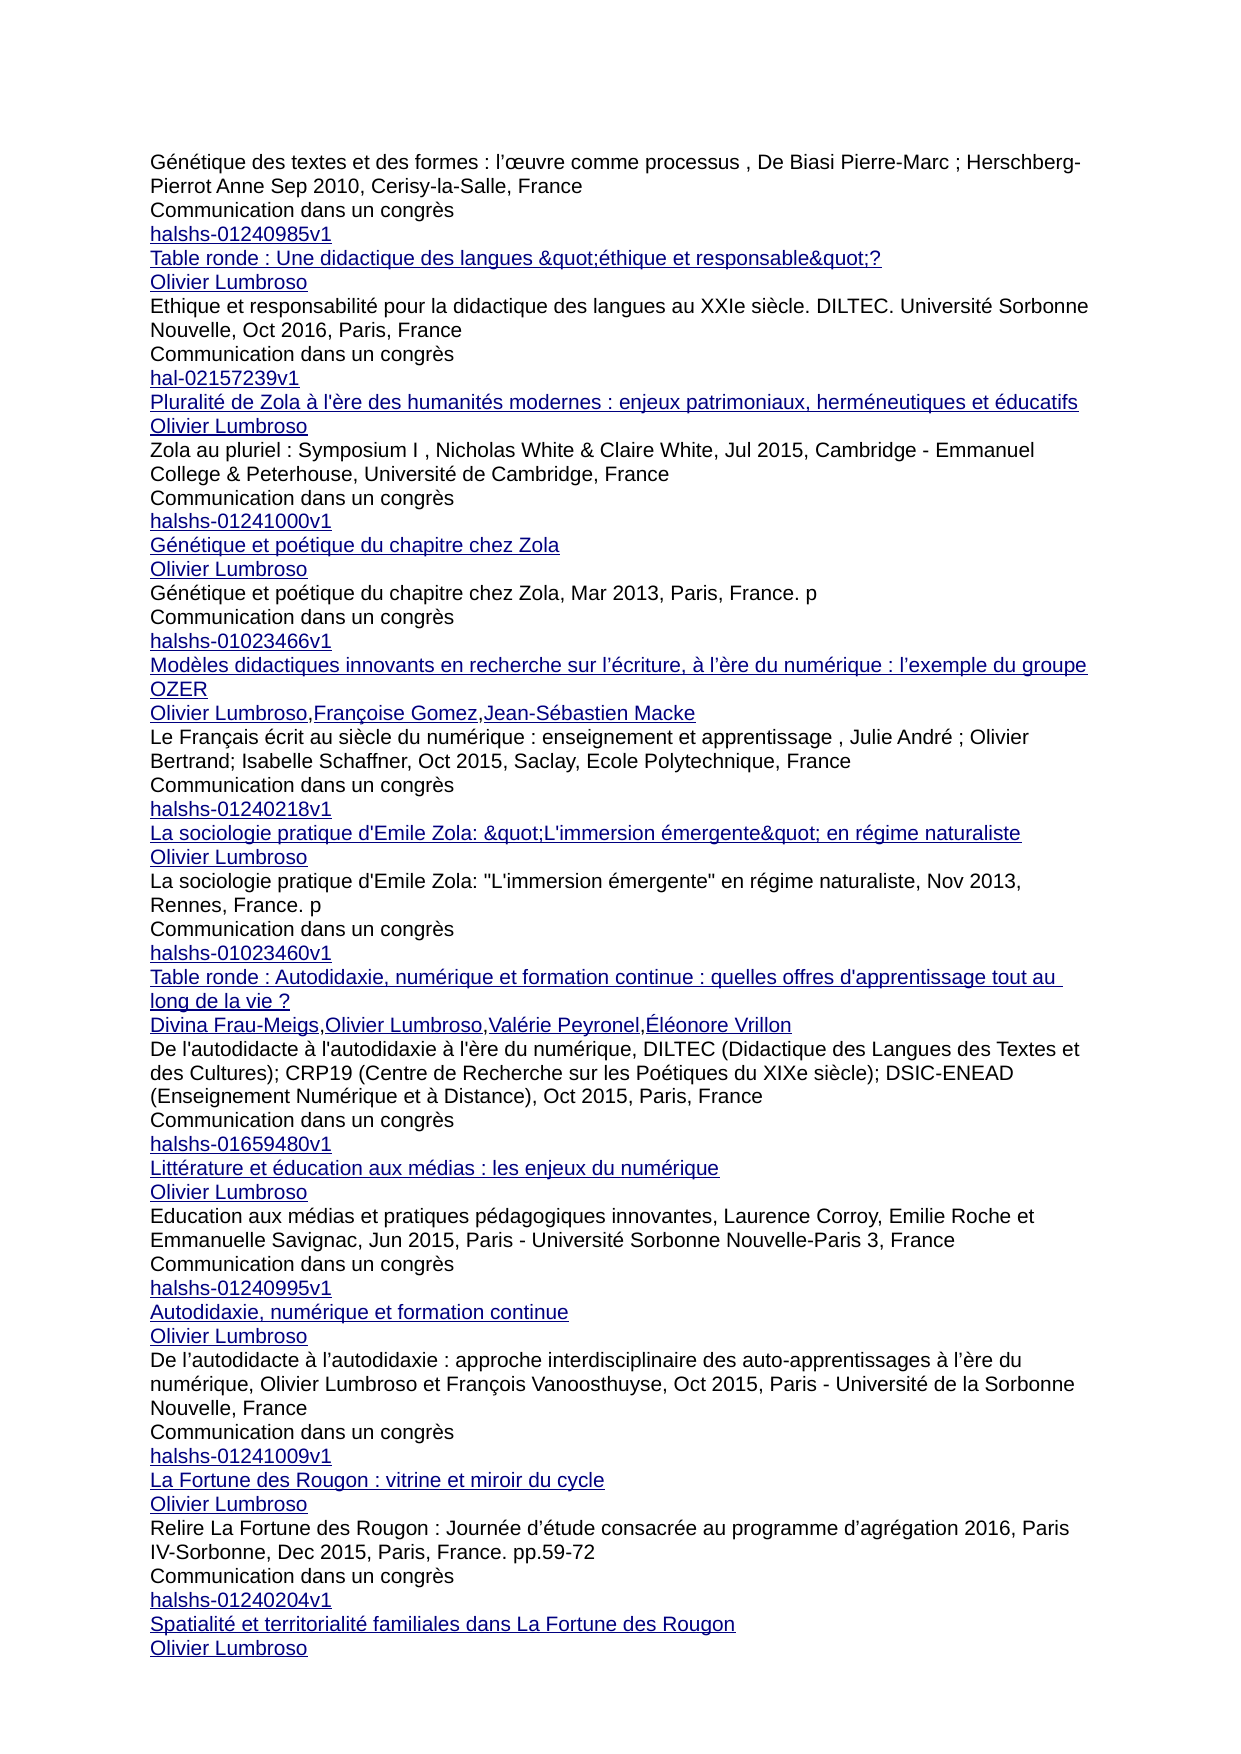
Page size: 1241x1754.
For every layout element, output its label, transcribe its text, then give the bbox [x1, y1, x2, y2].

table_cell Spatialité et territorialité familiales dans La Fortune des Rougon Olivier Lumbroso [150, 1611, 1090, 1659]
table_cell Génétique et poétique du chapitre chez Zola Olivier Lumbroso Génétique et poétique du chapitre chez Zola, Mar 2013, Paris, France. p Communication dans un congrès halshs-01023466v1 [150, 533, 1090, 653]
table_cell Table ronde : Une didactique des langues &quot;éthique et responsable&quot;? Olivier Lumbroso Ethique et responsabilité pour la didactique des langues au XXIe siècle. DILTEC. Université Sorbonne Nouvelle, Oct 2016, Paris, France Communication dans un congrès hal-02157239v1 [150, 246, 1090, 389]
table_cell Littérature et éducation aux médias : les enjeux du numérique Olivier Lumbroso Education aux médias et pratiques pédagogiques innovantes, Laurence Corroy, Emilie Roche et Emmanuelle Savignac, Jun 2015, Paris - Université Sorbonne Nouvelle-Paris 3, France Communication dans un congrès halshs-01240995v1 [150, 1156, 1090, 1300]
table_cell La sociologie pratique d'Emile Zola: &quot;L'immersion émergente&quot; en régime naturaliste Olivier Lumbroso La sociologie pratique d'Emile Zola: "L'immersion émergente" en régime naturaliste, Nov 2013, Rennes, France. p Communication dans un congrès halshs-01023460v1 [150, 821, 1090, 964]
table_cell Table ronde : Autodidaxie, numérique et formation continue : quelles offres d'apprentissage tout au long de la vie ? Divina Frau-Meigs,Olivier Lumbroso,Valérie Peyronel,Éléonore Vrillon De l'autodidacte à l'autodidaxie à l'ère du numérique, DILTEC (Didactique des Langues des Textes et des Cultures); CRP19 (Centre de Recherche sur les Poétiques du XIXe siècle); DSIC-ENEAD (Enseignement Numérique et à Distance), Oct 2015, Paris, France Communication dans un congrès halshs-01659480v1 [150, 965, 1090, 1156]
table_cell Génétique des textes et des formes : l’œuvre comme processus , De Biasi Pierre-Marc ; Herschberg-Pierrot Anne Sep 2010, Cerisy-la-Salle, France Communication dans un congrès halshs-01240985v1 [150, 150, 1090, 246]
table_cell Autodidaxie, numérique et formation continue Olivier Lumbroso De l’autodidacte à l’autodidaxie : approche interdisciplinaire des auto-apprentissages à l’ère du numérique, Olivier Lumbroso et François Vanoosthuyse, Oct 2015, Paris - Université de la Sorbonne Nouvelle, France Communication dans un congrès halshs-01241009v1 [150, 1300, 1090, 1468]
table_cell Modèles didactiques innovants en recherche sur l’écriture, à l’ère du numérique : l’exemple du groupe OZER Olivier Lumbroso,Françoise Gomez,Jean-Sébastien Macke Le Français écrit au siècle du numérique : enseignement et apprentissage , Julie André ; Olivier Bertrand; Isabelle Schaffner, Oct 2015, Saclay, Ecole Polytechnique, France Communication dans un congrès halshs-01240218v1 [150, 653, 1090, 821]
table_cell Pluralité de Zola à l'ère des humanités modernes : enjeux patrimoniaux, herméneutiques et éducatifs Olivier Lumbroso Zola au pluriel : Symposium I , Nicholas White & Claire White, Jul 2015, Cambridge - Emmanuel College & Peterhouse, Université de Cambridge, France Communication dans un congrès halshs-01241000v1 [150, 390, 1090, 533]
table_cell La Fortune des Rougon : vitrine et miroir du cycle Olivier Lumbroso Relire La Fortune des Rougon : Journée d’étude consacrée au programme d’agrégation 2016, Paris IV-Sorbonne, Dec 2015, Paris, France. pp.59-72 Communication dans un congrès halshs-01240204v1 [150, 1468, 1090, 1611]
